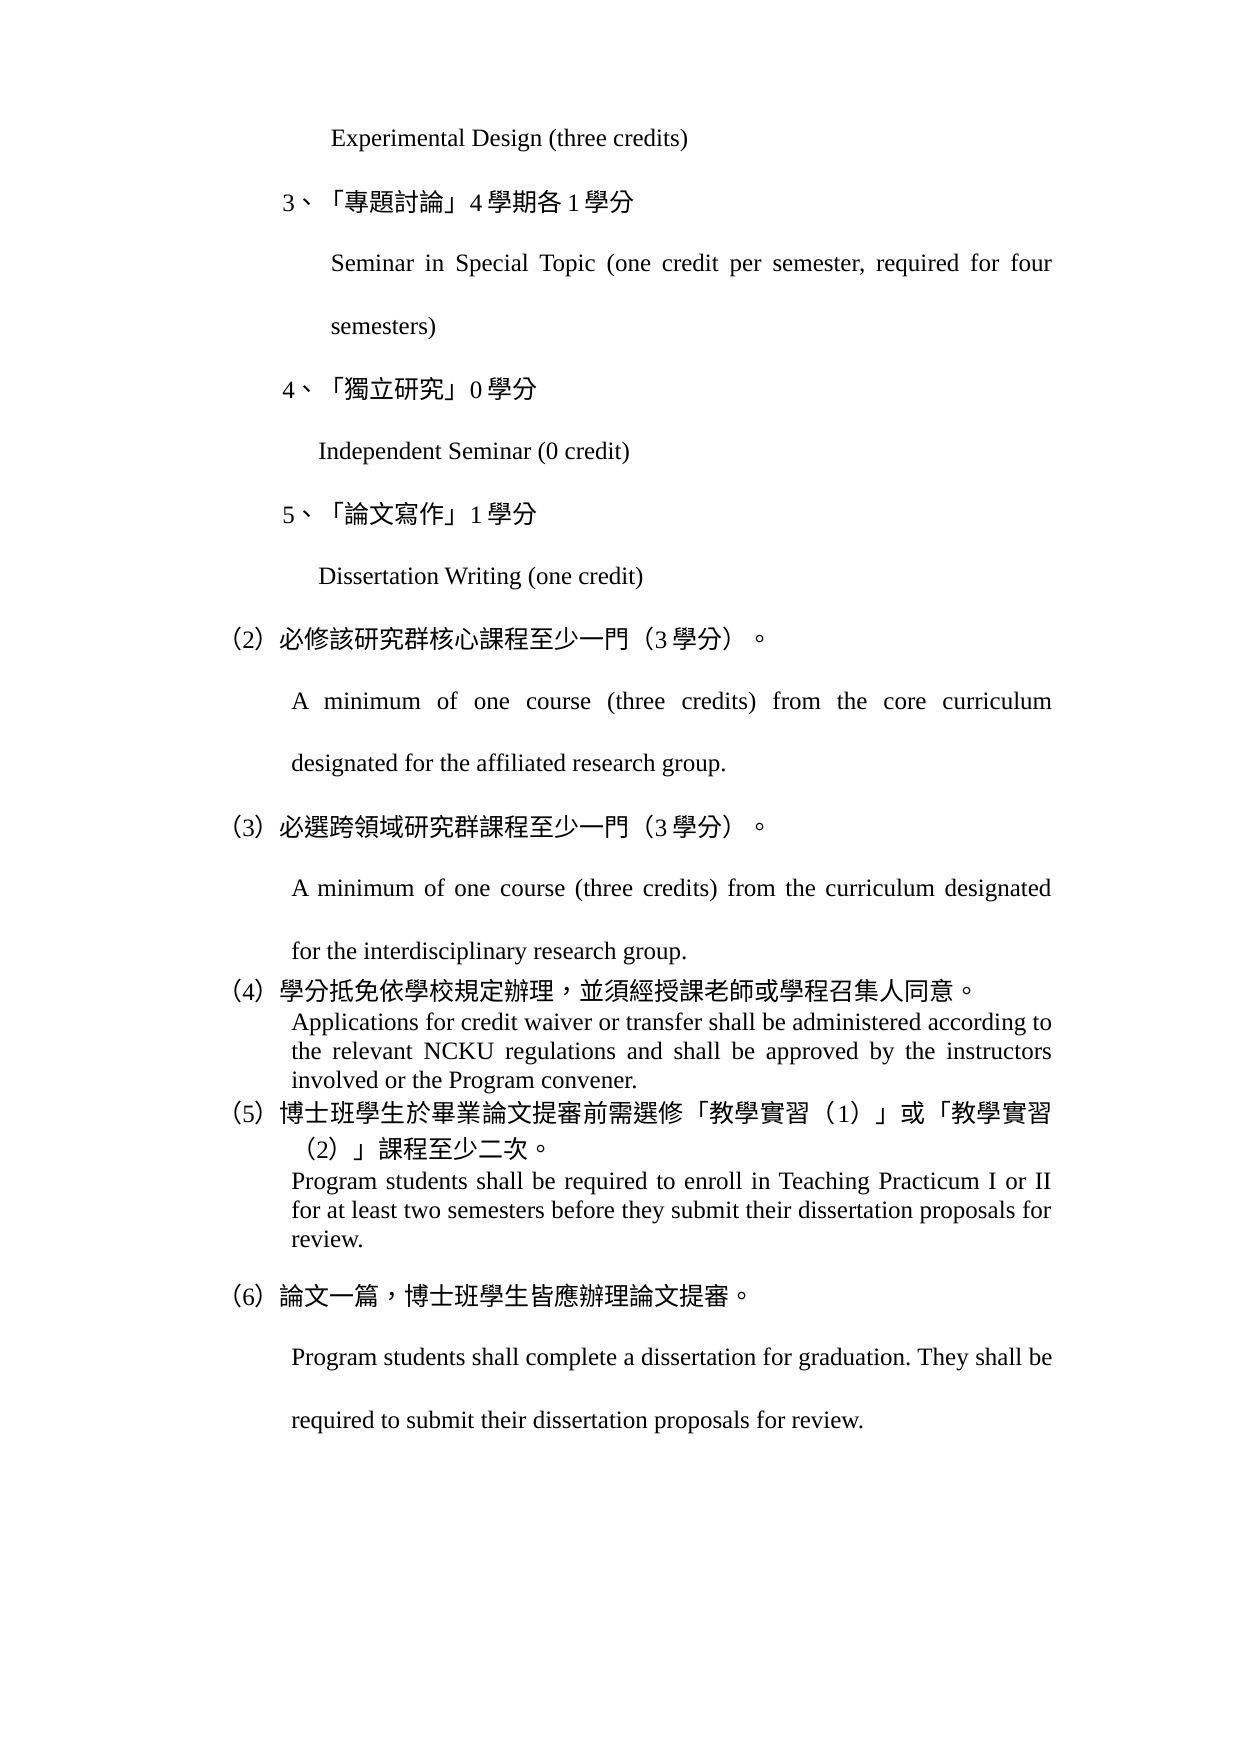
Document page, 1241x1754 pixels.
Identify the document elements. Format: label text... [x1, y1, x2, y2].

list 學分抵免依學校規定辦理，並須經授課老師或學程召集人同意。 [217, 971, 1053, 1007]
text Experimental Design (three credits) [306, 96, 1053, 159]
text Independent Seminar (0 credit) [306, 409, 1053, 471]
list 「論文寫作」1學分 [282, 471, 1053, 534]
text A minimum of one course (three credits) from the curriculum designated for the interdisciplinary research group. [291, 846, 1053, 971]
text A minimum of one course (three credits) from the core curriculum designated for the affiliated research group. [291, 659, 1053, 784]
list 必修該研究群核心課程至少一門（3學分）。 [217, 596, 1053, 659]
list 博士班學生於畢業論文提審前需選修「教學實習（1）」或「教學實習（2）」課程至少二次。 [217, 1094, 1053, 1166]
list 論文一篇，博士班學生皆應辦理論文提審。 [217, 1252, 1053, 1315]
text Dissertation Writing (one credit) [306, 534, 1053, 596]
text Applications for credit waiver or transfer shall be administered according to the relevant NCKU regulations and shall be approved by the instructors involved or the Program convener. [291, 1007, 1053, 1094]
text Program students shall be required to enroll in Teaching Practicum I or II for at least two semesters before they submit their dissertation proposals for review. [291, 1166, 1053, 1252]
list 必選跨領域研究群課程至少一門（3學分）。 [217, 784, 1053, 846]
text Program students shall complete a dissertation for graduation. They shall be required to submit their dissertation proposals for review. [291, 1315, 1053, 1440]
list 「獨立研究」0學分 [282, 346, 1053, 409]
text Seminar in Special Topic (one credit per semester, required for four semesters) [331, 221, 1053, 346]
list 「專題討論」4學期各1學分 [282, 159, 1053, 221]
